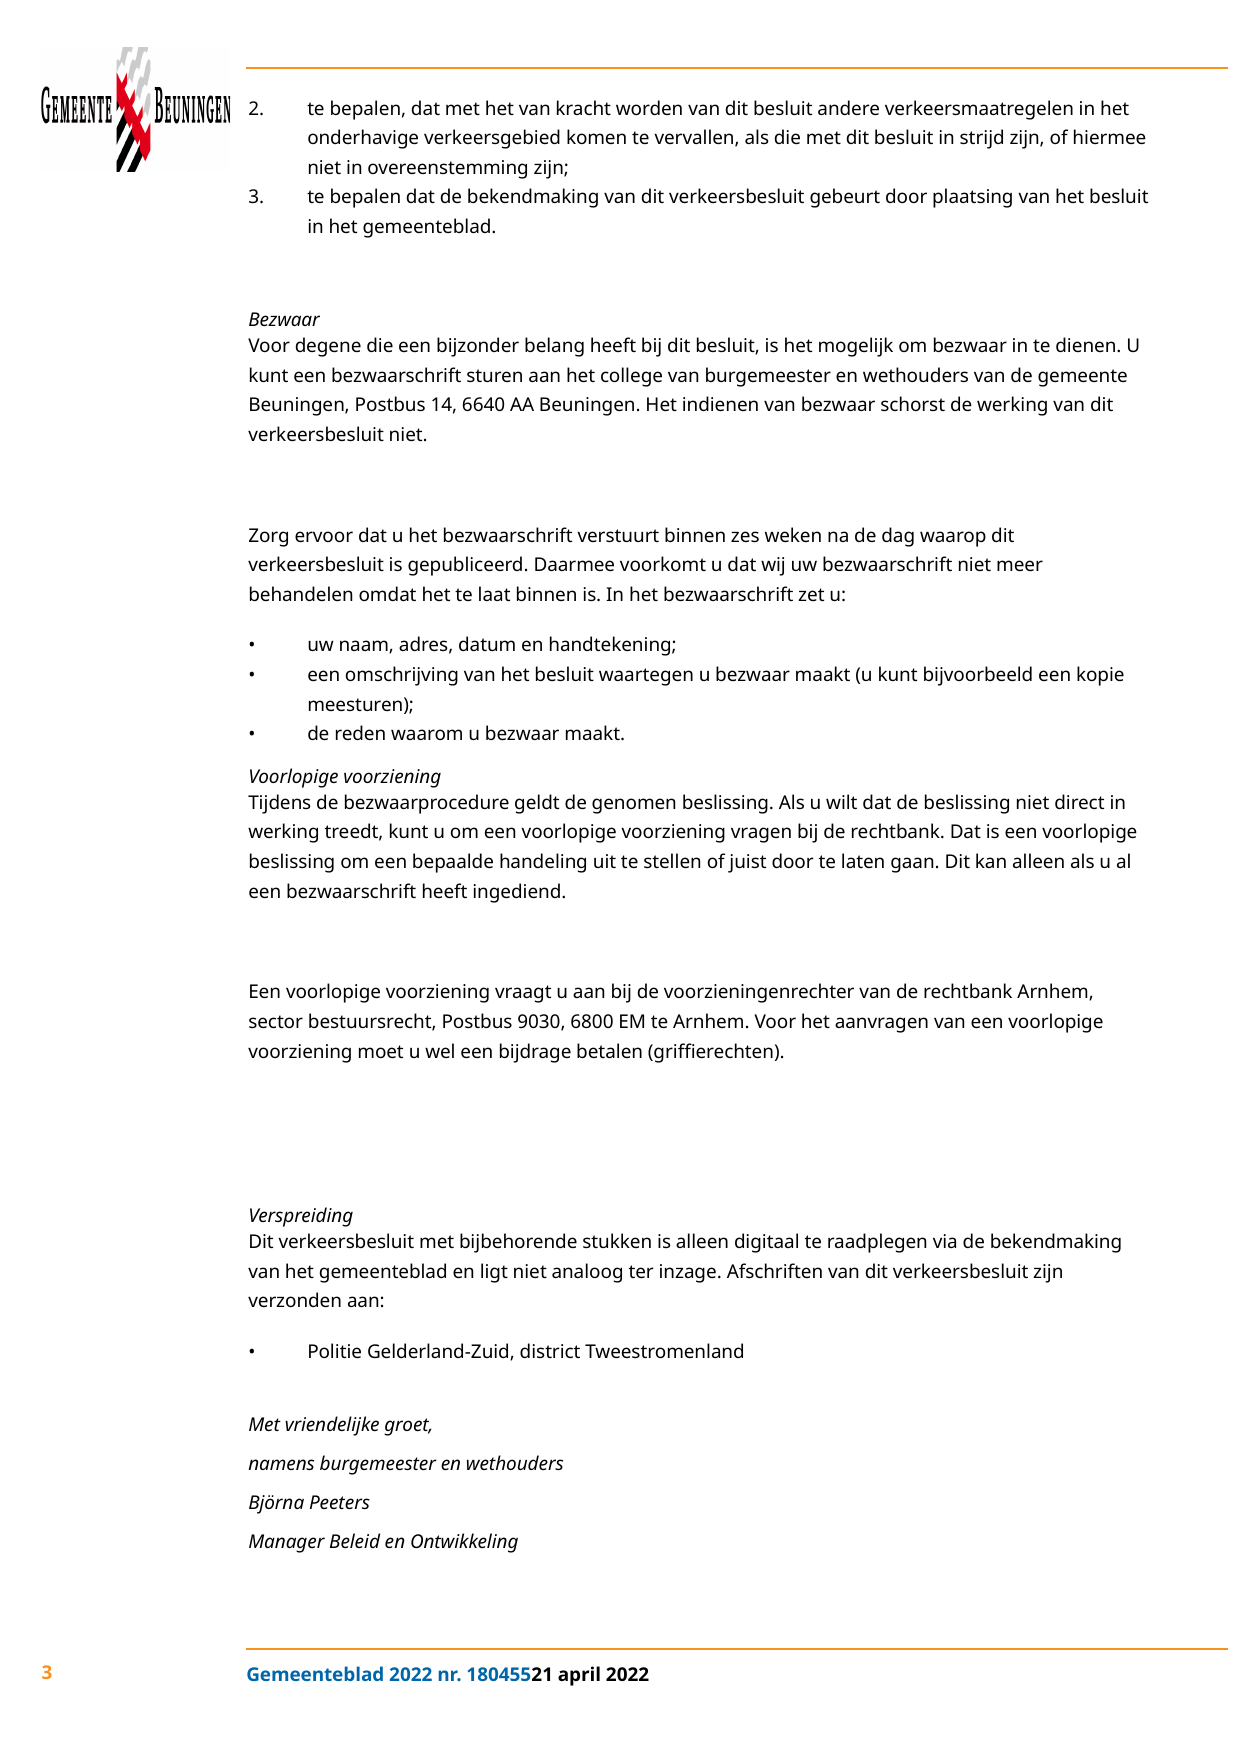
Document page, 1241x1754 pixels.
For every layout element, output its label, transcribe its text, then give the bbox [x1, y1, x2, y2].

picture [41, 47, 231, 172]
text namens burgemeester en wethouders [248, 1450, 1152, 1476]
text Een voorlopige voorziening vraagt u aan bij de voorzieningenrechter van de rechtbank Arnhem, sector bestuursrecht, Postbus 9030, 6800 EM te Arnhem. Voor het aanvragen van een voorlopige voorziening moet u wel een bijdrage betalen (griffierechten). [248, 979, 1152, 1064]
text Voor degene die een bijzonder belang heeft bij dit besluit, is het mogelijk om bezwaar in te dienen. U kunt een bezwaarschrift sturen aan het college van burgemeester en wethouders van de gemeente Beuningen, Postbus 14, 6640 AA Beuningen. Het indienen van bezwaar schorst de werking van dit verkeersbesluit niet. [248, 332, 1152, 447]
text Voorlopige voorziening [248, 763, 1152, 789]
list te bepalen dat de bekendmaking van dit verkeersbesluit gebeurt door plaatsing van het besluit in het gemeenteblad. [248, 183, 1152, 239]
text Verspreiding [248, 1203, 1152, 1228]
list de reden waarom u bezwaar maakt. [248, 720, 1152, 746]
list Politie Gelderland-Zuid, district Tweestromenland [248, 1338, 1152, 1364]
text Zorg ervoor dat u het bezwaarschrift verstuurt binnen zes weken na de dag waarop dit verkeersbesluit is gepubliceerd. Daarmee voorkomt u dat wij uw bezwaarschrift niet meer behandelen omdat het te laat binnen is. In het bezwaarschrift zet u: [248, 522, 1152, 607]
text Bezwaar [248, 307, 1152, 332]
text Björna Peeters [248, 1489, 1152, 1515]
list een omschrijving van het besluit waartegen u bezwaar maakt (u kunt bijvoorbeeld een kopie meesturen); [248, 661, 1152, 716]
text Met vriendelijke groet, [248, 1411, 1152, 1436]
list uw naam, adres, datum en handtekening; [248, 632, 1152, 657]
text Dit verkeersbesluit met bijbehorende stukken is alleen digitaal te raadplegen via de bekendmaking van het gemeenteblad en ligt niet analoog ter inzage. Afschriften van dit verkeersbesluit zijn verzonden aan: [248, 1228, 1152, 1313]
text Manager Beleid en Ontwikkeling [248, 1528, 1152, 1554]
text Tijdens de bezwaarprocedure geldt de genomen beslissing. Als u wilt dat de beslissing niet direct in werking treedt, kunt u om een voorlopige voorziening vragen bij de rechtbank. Dat is een voorlopige beslissing om een bepaalde handeling uit te stellen of juist door te laten gaan. Dit kan alleen als u al een bezwaarschrift heeft ingediend. [248, 789, 1152, 904]
list te bepalen, dat met het van kracht worden van dit besluit andere verkeersmaatregelen in het onderhavige verkeersgebied komen te vervallen, als die met dit besluit in strijd zijn, of hiermee niet in overeenstemming zijn; [248, 95, 1152, 180]
